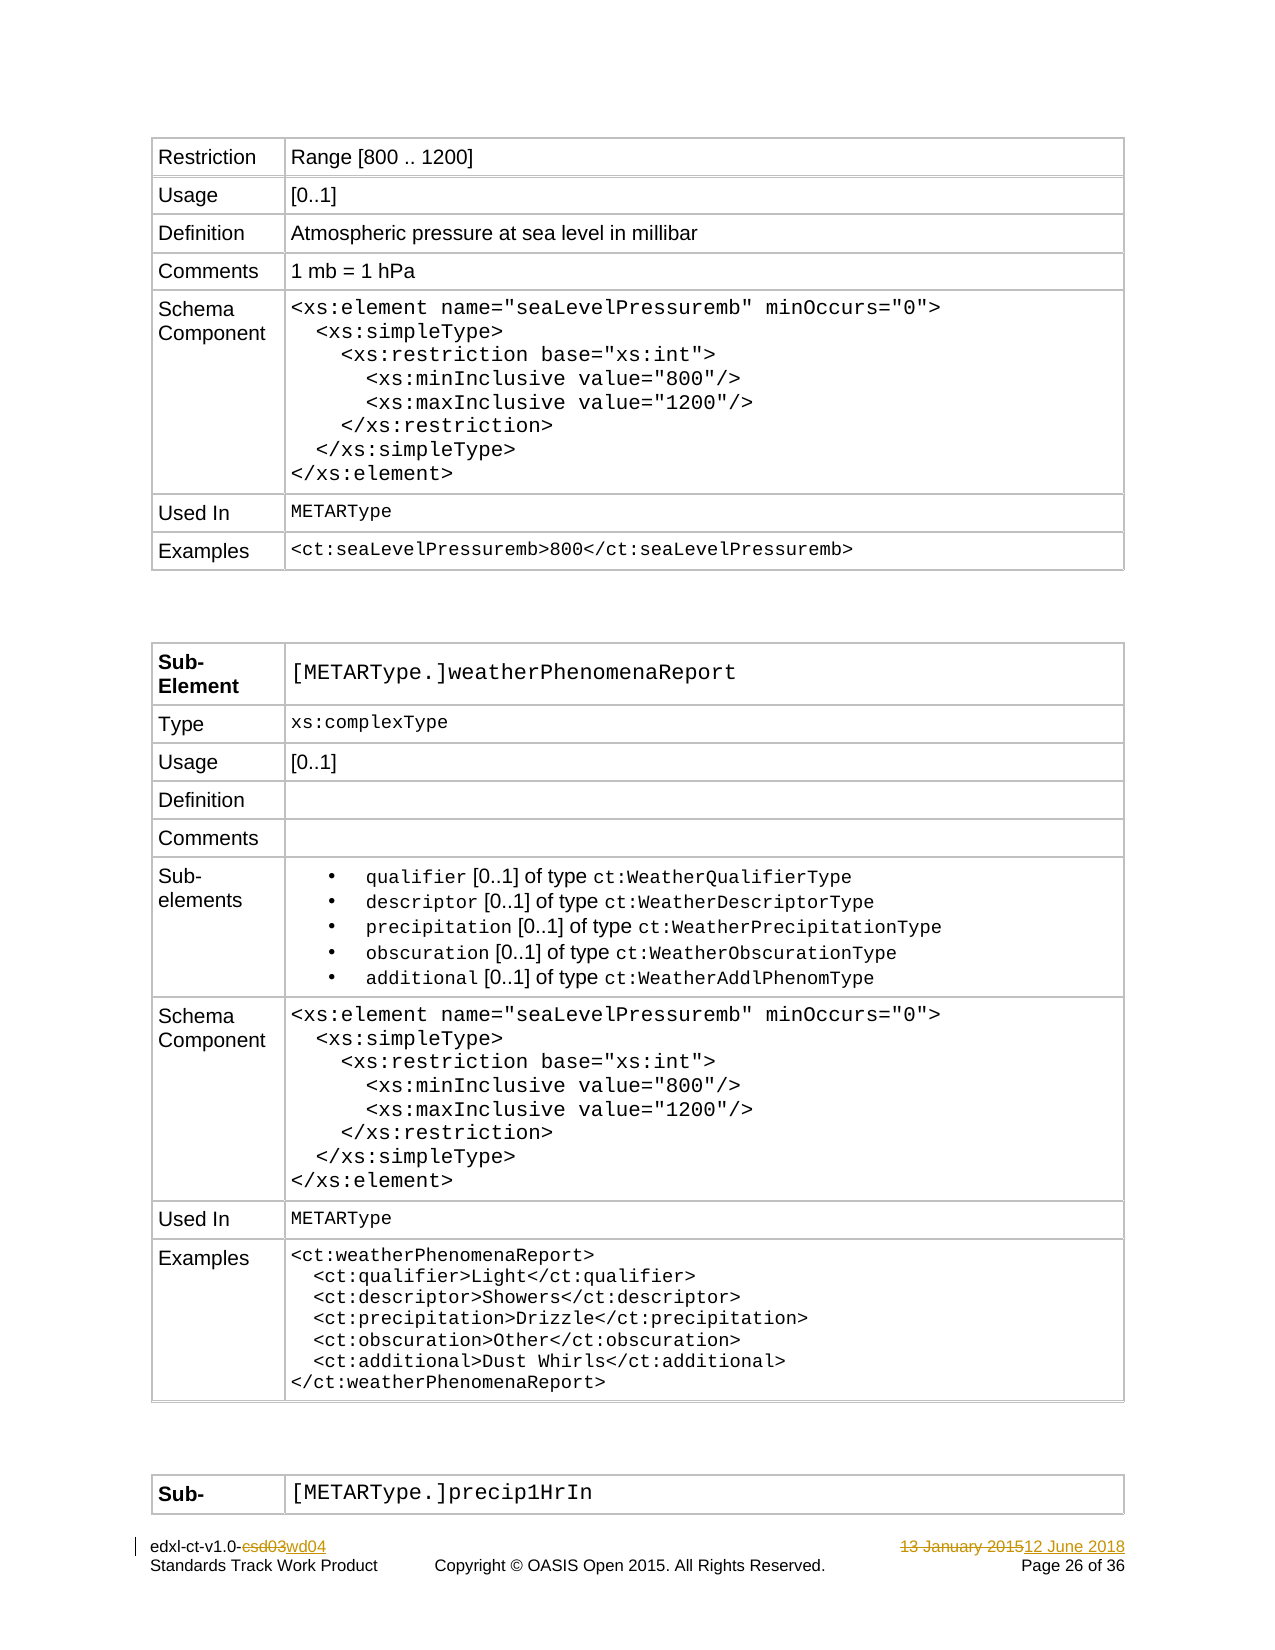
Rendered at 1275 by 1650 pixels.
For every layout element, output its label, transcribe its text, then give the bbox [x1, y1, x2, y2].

table_cell Schema Component [153, 291, 284, 493]
table_cell Range [800 .. 1200] [286, 139, 1123, 175]
table_cell 1 mb = 1 hPa [286, 254, 1123, 289]
table_cell Schema Component [153, 998, 284, 1199]
table_cell [286, 820, 1123, 856]
table_cell <ct:seaLevelPressuremb>800</ct:seaLevelPressuremb> [286, 533, 1123, 569]
table_cell Examples [153, 533, 284, 569]
table_cell Definition [153, 782, 284, 818]
table_header Sub-Element [153, 644, 284, 704]
table_header [METARType.]precip1HrIn [286, 1476, 1123, 1513]
table_cell METARType [286, 1202, 1123, 1237]
table_cell Comments [153, 254, 284, 289]
table_cell METARType [286, 495, 1123, 531]
table_cell Usage [153, 178, 284, 213]
table_cell Sub-elements [153, 858, 284, 996]
table_cell [0..1] [286, 178, 1123, 213]
table_cell Atmospheric pressure at sea level in millibar [286, 215, 1123, 251]
table_cell xs:complexType [286, 706, 1123, 742]
table_cell [0..1] [286, 744, 1123, 780]
table_cell Usage [153, 744, 284, 780]
table_cell Restriction [153, 139, 284, 175]
table_header Sub- [153, 1476, 284, 1513]
table_cell Used In [153, 495, 284, 531]
table_cell Definition [153, 215, 284, 251]
table_header [METARType.]weatherPhenomenaReport [286, 644, 1123, 704]
table_cell Type [153, 706, 284, 742]
table_cell Examples [153, 1240, 284, 1400]
table_cell <ct:weatherPhenomenaReport> <ct:qualifier>Light</ct:qualifier> <ct:descriptor>Showers</ct:descriptor> <ct:precipitation>Drizzle</ct:precipitation> <ct:obscuration>Other</ct:obscuration> <ct:additional>Dust Whirls</ct:additional> </ct:weatherPhenomenaReport> [286, 1240, 1123, 1400]
table_cell Comments [153, 820, 284, 856]
table_cell <xs:element name="seaLevelPressuremb" minOccurs="0"> <xs:simpleType> <xs:restriction base="xs:int"> <xs:minInclusive value="800"/> <xs:maxInclusive value="1200"/> </xs:restriction> </xs:simpleType> </xs:element> [286, 998, 1123, 1199]
table_cell <xs:element name="seaLevelPressuremb" minOccurs="0"> <xs:simpleType> <xs:restriction base="xs:int"> <xs:minInclusive value="800"/> <xs:maxInclusive value="1200"/> </xs:restriction> </xs:simpleType> </xs:element> [286, 291, 1123, 493]
table_cell Used In [153, 1202, 284, 1237]
table_cell qualifier [0..1] of type ct:WeatherQualifierType descriptor [0..1] of type ct:WeatherDescriptorType precipitation [0..1] of type ct:WeatherPrecipitationType obscuration [0..1] of type ct:WeatherObscurationType additional [0..1] of type ct:WeatherAddlPhenomType [286, 858, 1123, 996]
table_cell [286, 782, 1123, 818]
